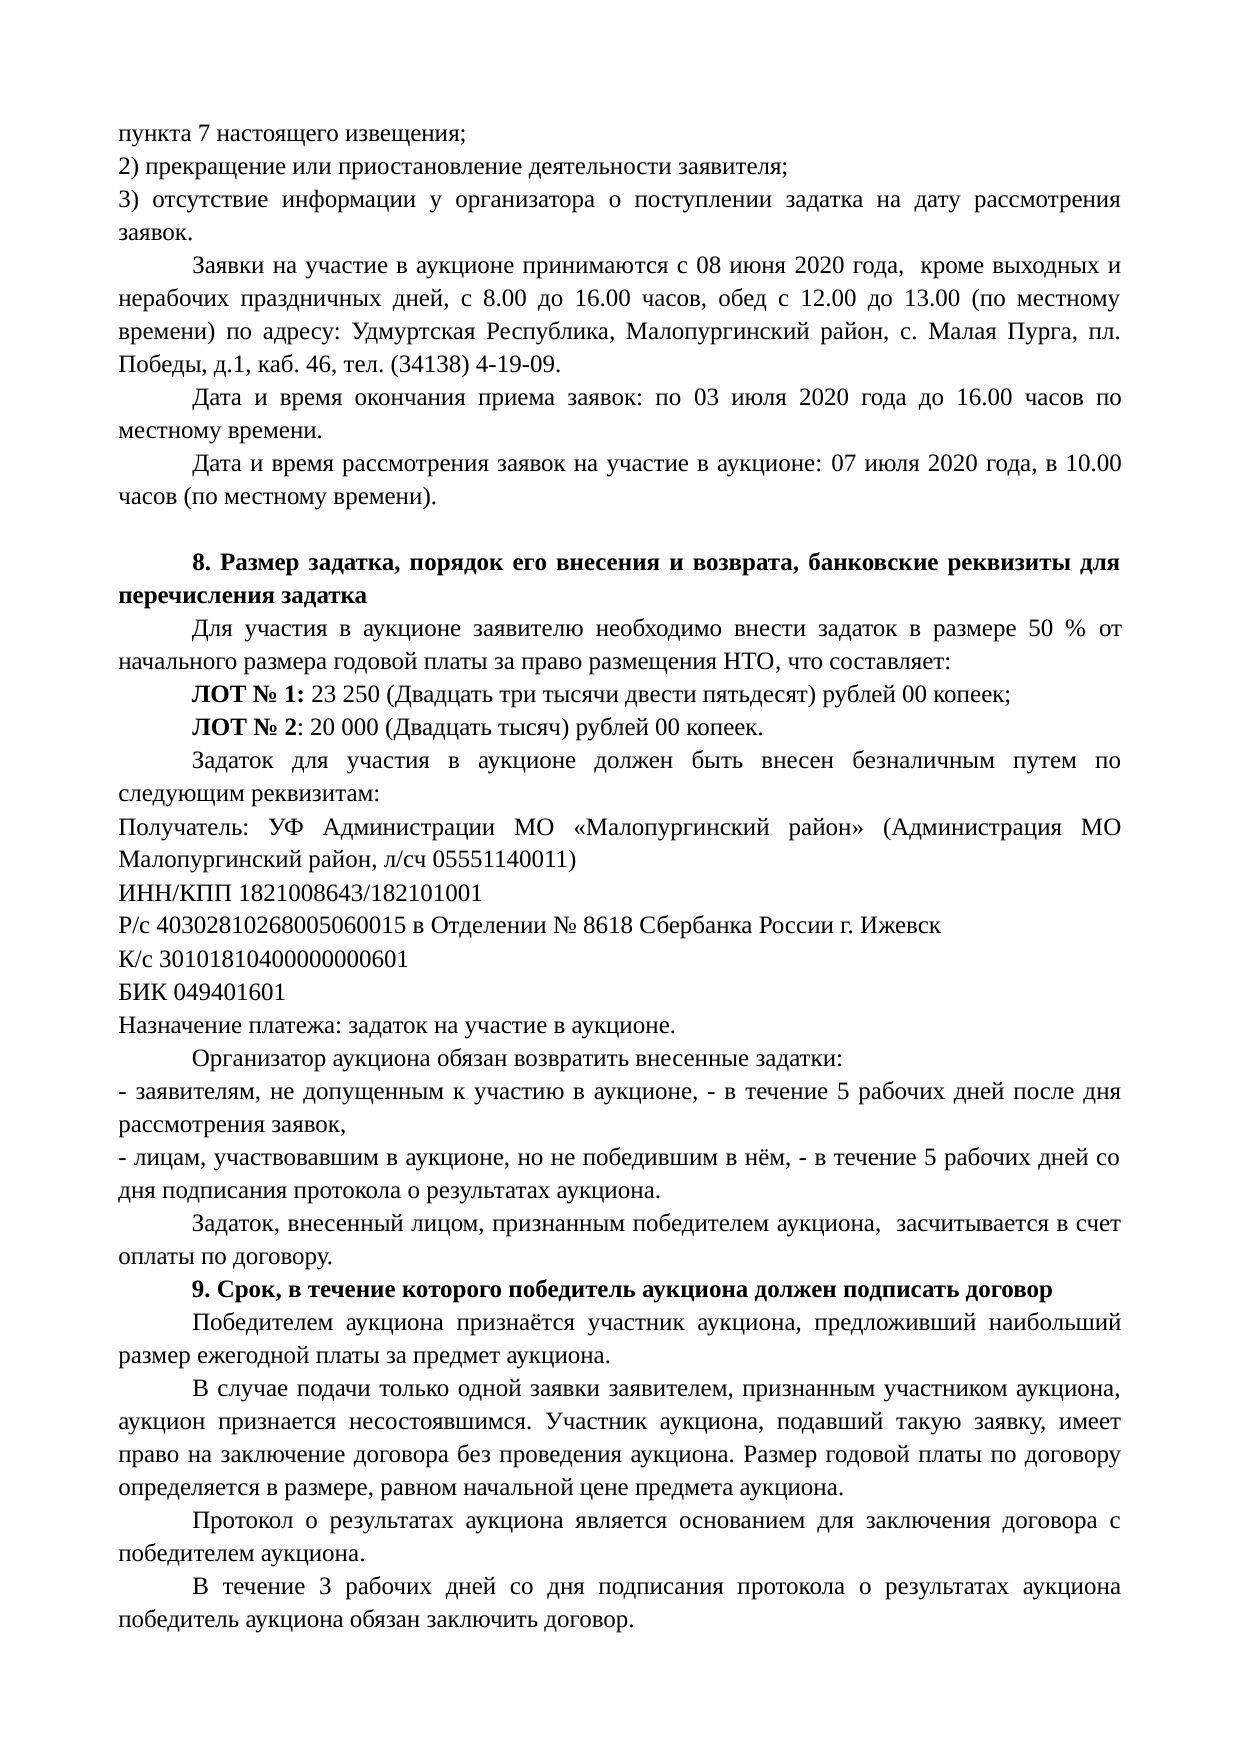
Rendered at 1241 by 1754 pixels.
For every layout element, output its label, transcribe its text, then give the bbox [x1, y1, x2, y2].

text Заявки на участие в аукционе принимаются с 08 июня 2020 года, кроме выходных и нерабочих праздничных дней, с 8.00 до 16.00 часов, обед с 12.00 до 13.00 (по местному времени) по адресу: Удмуртская Республика, Малопургинский район, с. Малая Пурга, пл. Победы, д.1, каб. 46, тел. (34138) 4-19-09. [118, 250, 1122, 378]
text Дата и время окончания приема заявок: по 03 июля 2020 года до 16.00 часов по местному времени. [118, 382, 1122, 444]
text Задаток для участия в аукционе должен быть внесен безналичным путем по следующим реквизитам: [118, 746, 1122, 807]
text Получатель: УФ Администрации МО «Малопургинский район» (Администрация МО Малопургинский район, л/сч 05551140011) [118, 812, 1122, 873]
text Победителем аукциона признаётся участник аукциона, предложивший наибольший размер ежегодной платы за предмет аукциона. [118, 1307, 1122, 1369]
text 2) прекращение или приостановление деятельности заявителя; [118, 151, 1122, 180]
text ИНН/КПП 1821008643/182101001 [118, 878, 1122, 906]
text Дата и время рассмотрения заявок на участие в аукционе: 07 июля 2020 года, в 10.00 часов (по местному времени). [118, 448, 1122, 510]
text В течение 3 рабочих дней со дня подписания протокола о результатах аукциона победитель аукциона обязан заключить договор. [118, 1571, 1122, 1633]
text Назначение платежа: задаток на участие в аукционе. [118, 1010, 1122, 1038]
text 9. Срок, в течение которого победитель аукциона должен подписать договор [118, 1274, 1122, 1303]
text Для участия в аукционе заявителю необходимо внести задаток в размере 50 % от начального размера годовой платы за право размещения НТО, что составляет: [118, 613, 1122, 675]
text ЛОТ № 2: 20 000 (Двадцать тысяч) рублей 00 копеек. [118, 712, 1122, 741]
text В случае подачи только одной заявки заявителем, признанным участником аукциона, аукцион признается несостоявшимся. Участник аукциона, подавший такую заявку, имеет право на заключение договора без проведения аукциона. Размер годовой платы по договору определяется в размере, равном начальной цене предмета аукциона. [118, 1373, 1122, 1501]
text Организатор аукциона обязан возвратить внесенные задатки: [118, 1043, 1122, 1071]
text Р/с 40302810268005060015 в Отделении № 8618 Сбербанка России г. Ижевск [118, 911, 1122, 939]
text К/с 30101810400000000601 [118, 944, 1122, 972]
text Задаток, внесенный лицом, признанным победителем аукциона, засчитывается в счет оплаты по договору. [118, 1208, 1122, 1269]
text - заявителям, не допущенным к участию в аукционе, - в течение 5 рабочих дней после дня рассмотрения заявок, [118, 1076, 1122, 1137]
text БИК 049401601 [118, 977, 1122, 1005]
text ЛОТ № 1: 23 250 (Двадцать три тысячи двести пятьдесят) рублей 00 копеек; [118, 679, 1122, 708]
text Протокол о результатах аукциона является основанием для заключения договора с победителем аукциона. [118, 1505, 1122, 1567]
text 8. Размер задатка, порядок его внесения и возврата, банковские реквизиты для перечисления задатка [118, 547, 1122, 609]
text пункта 7 настоящего извещения; [118, 118, 1122, 147]
text - лицам, участвовавшим в аукционе, но не победившим в нём, - в течение 5 рабочих дней со дня подписания протокола о результатах аукциона. [118, 1142, 1122, 1203]
text 3) отсутствие информации у организатора о поступлении задатка на дату рассмотрения заявок. [118, 184, 1122, 246]
